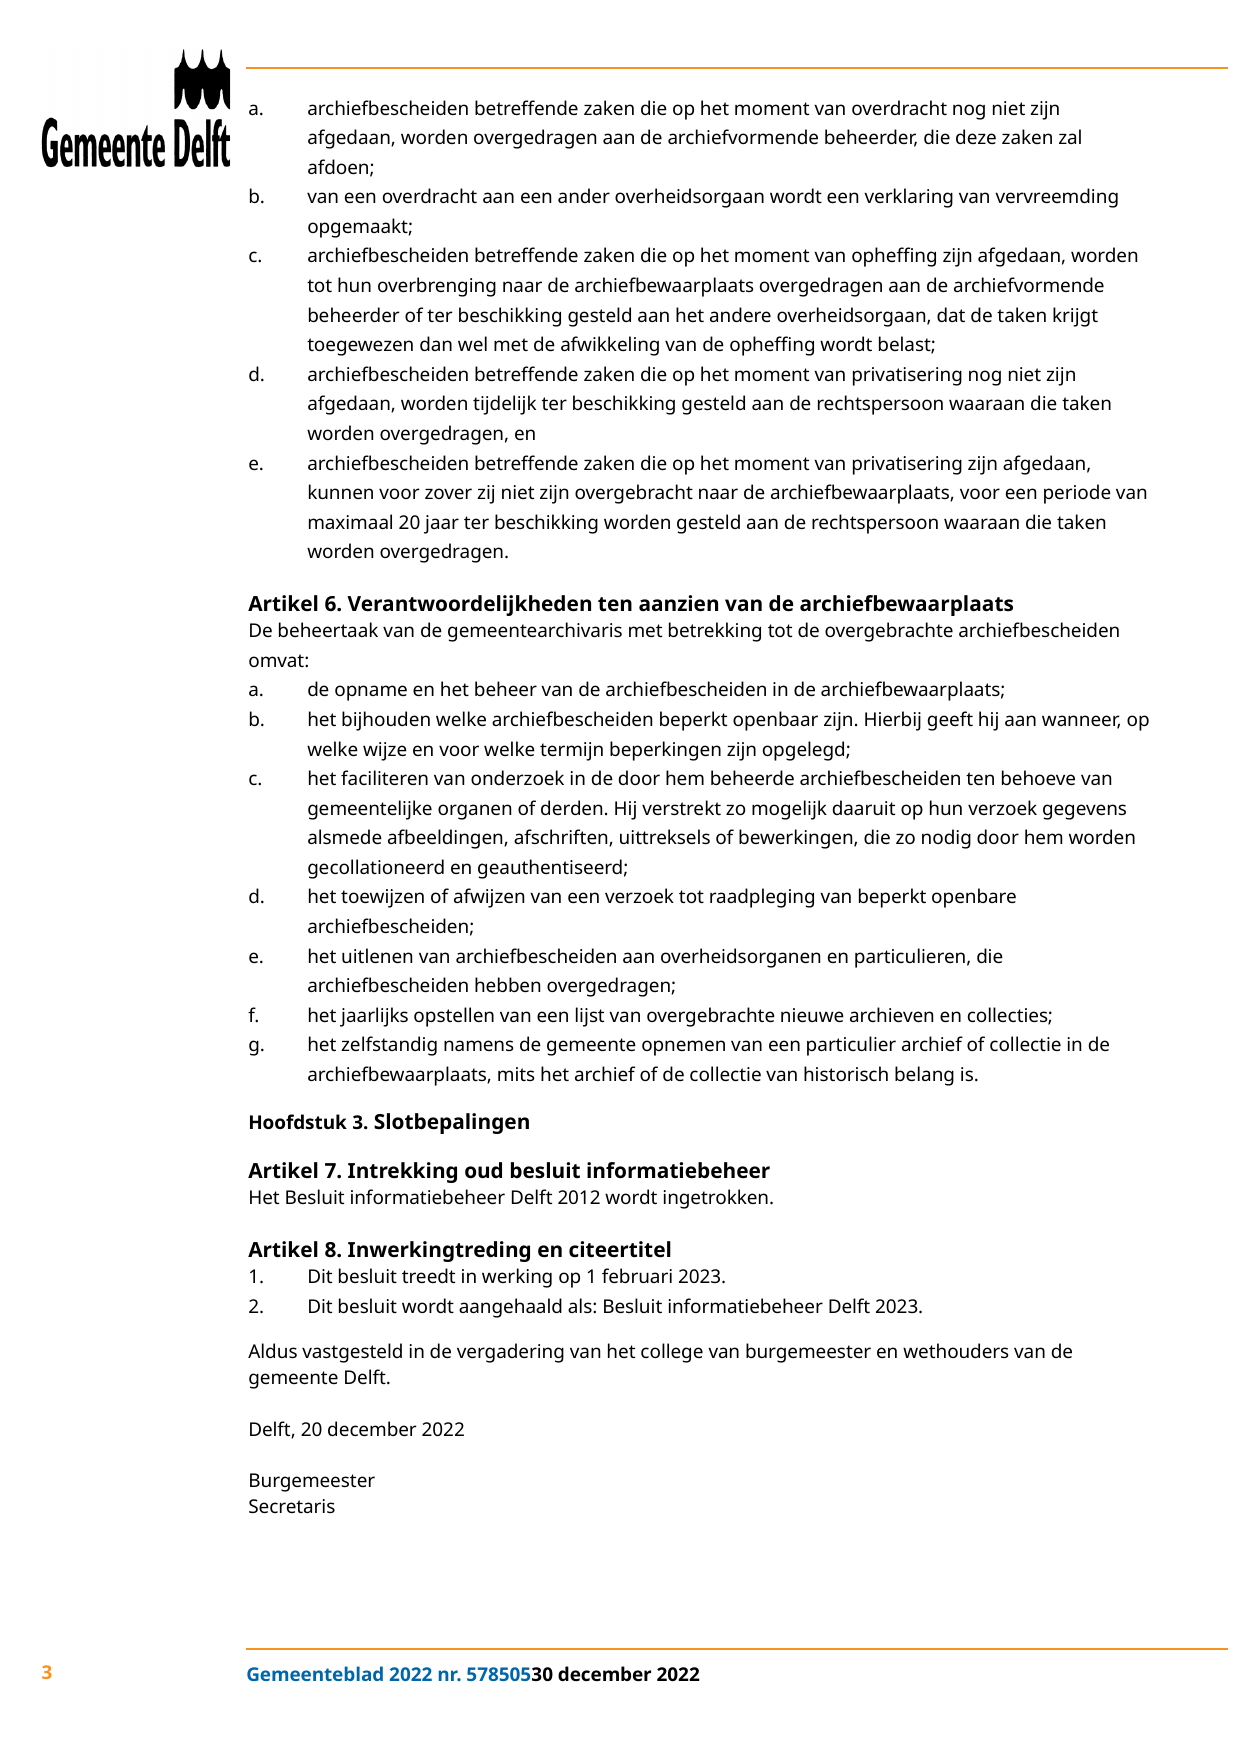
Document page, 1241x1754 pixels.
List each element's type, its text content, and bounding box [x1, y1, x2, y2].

text Delft, 20 december 2022 [248, 1416, 1152, 1441]
text Artikel 6. Verantwoordelijkheden ten aanzien van de archiefbewaarplaats [248, 589, 1152, 617]
list archiefbescheiden betreffende zaken die op het moment van privatisering nog niet zijn afgedaan, worden tijdelijk ter beschikking gesteld aan de rechtspersoon waaraan die taken worden overgedragen, en [248, 361, 1152, 446]
text Hoofdstuk 3. Slotbepalingen [248, 1107, 1152, 1135]
list het bijhouden welke archiefbescheiden beperkt openbaar zijn. Hierbij geeft hij aan wanneer, op welke wijze en voor welke termijn beperkingen zijn opgelegd; [248, 706, 1152, 761]
text De beheertaak van de gemeentearchivaris met betrekking tot de overgebrachte archiefbescheiden omvat: [248, 617, 1152, 673]
list Dit besluit wordt aangehaald als: Besluit informatiebeheer Delft 2023. [248, 1293, 1152, 1319]
list archiefbescheiden betreffende zaken die op het moment van privatisering zijn afgedaan, kunnen voor zover zij niet zijn overgebracht naar de archiefbewaarplaats, voor een periode van maximaal 20 jaar ter beschikking worden gesteld aan de rechtspersoon waaraan die taken worden overgedragen. [248, 450, 1152, 564]
list Dit besluit treedt in werking op 1 februari 2023. [248, 1263, 1152, 1289]
list van een overdracht aan een ander overheidsorgaan wordt een verklaring van vervreemding opgemaakt; [248, 183, 1152, 239]
list archiefbescheiden betreffende zaken die op het moment van overdracht nog niet zijn afgedaan, worden overgedragen aan de archiefvormende beheerder, die deze zaken zal afdoen; [248, 95, 1152, 180]
list de opname en het beheer van de archiefbescheiden in de archiefbewaarplaats; [248, 677, 1152, 702]
list het zelfstandig namens de gemeente opnemen van een particulier archief of collectie in de archiefbewaarplaats, mits het archief of de collectie van historisch belang is. [248, 1032, 1152, 1087]
list het toewijzen of afwijzen van een verzoek tot raadpleging van beperkt openbare archiefbescheiden; [248, 884, 1152, 939]
text Aldus vastgesteld in de vergadering van het college van burgemeester en wethouders van de gemeente Delft. [248, 1338, 1152, 1390]
text Artikel 8. Inwerkingtreding en citeertitel [248, 1235, 1152, 1263]
list archiefbescheiden betreffende zaken die op het moment van opheffing zijn afgedaan, worden tot hun overbrenging naar de archiefbewaarplaats overgedragen aan de archiefvormende beheerder of ter beschikking gesteld aan het andere overheidsorgaan, dat de taken krijgt toegewezen dan wel met de afwikkeling van de opheffing wordt belast; [248, 243, 1152, 357]
text Het Besluit informatiebeheer Delft 2012 wordt ingetrokken. [248, 1184, 1152, 1210]
list het uitlenen van archiefbescheiden aan overheidsorganen en particulieren, die archiefbescheiden hebben overgedragen; [248, 943, 1152, 998]
list het jaarlijks opstellen van een lijst van overgebrachte nieuwe archieven en collecties; [248, 1002, 1152, 1028]
picture [41, 47, 231, 172]
list het faciliteren van onderzoek in de door hem beheerde archiefbescheiden ten behoeve van gemeentelijke organen of derden. Hij verstrekt zo mogelijk daaruit op hun verzoek gegevens alsmede afbeeldingen, afschriften, uittreksels of bewerkingen, die zo nodig door hem worden gecollationeerd en geauthentiseerd; [248, 765, 1152, 880]
text Secretaris [248, 1493, 1152, 1519]
text Burgemeester [248, 1467, 1152, 1493]
text Artikel 7. Intrekking oud besluit informatiebeheer [248, 1156, 1152, 1184]
